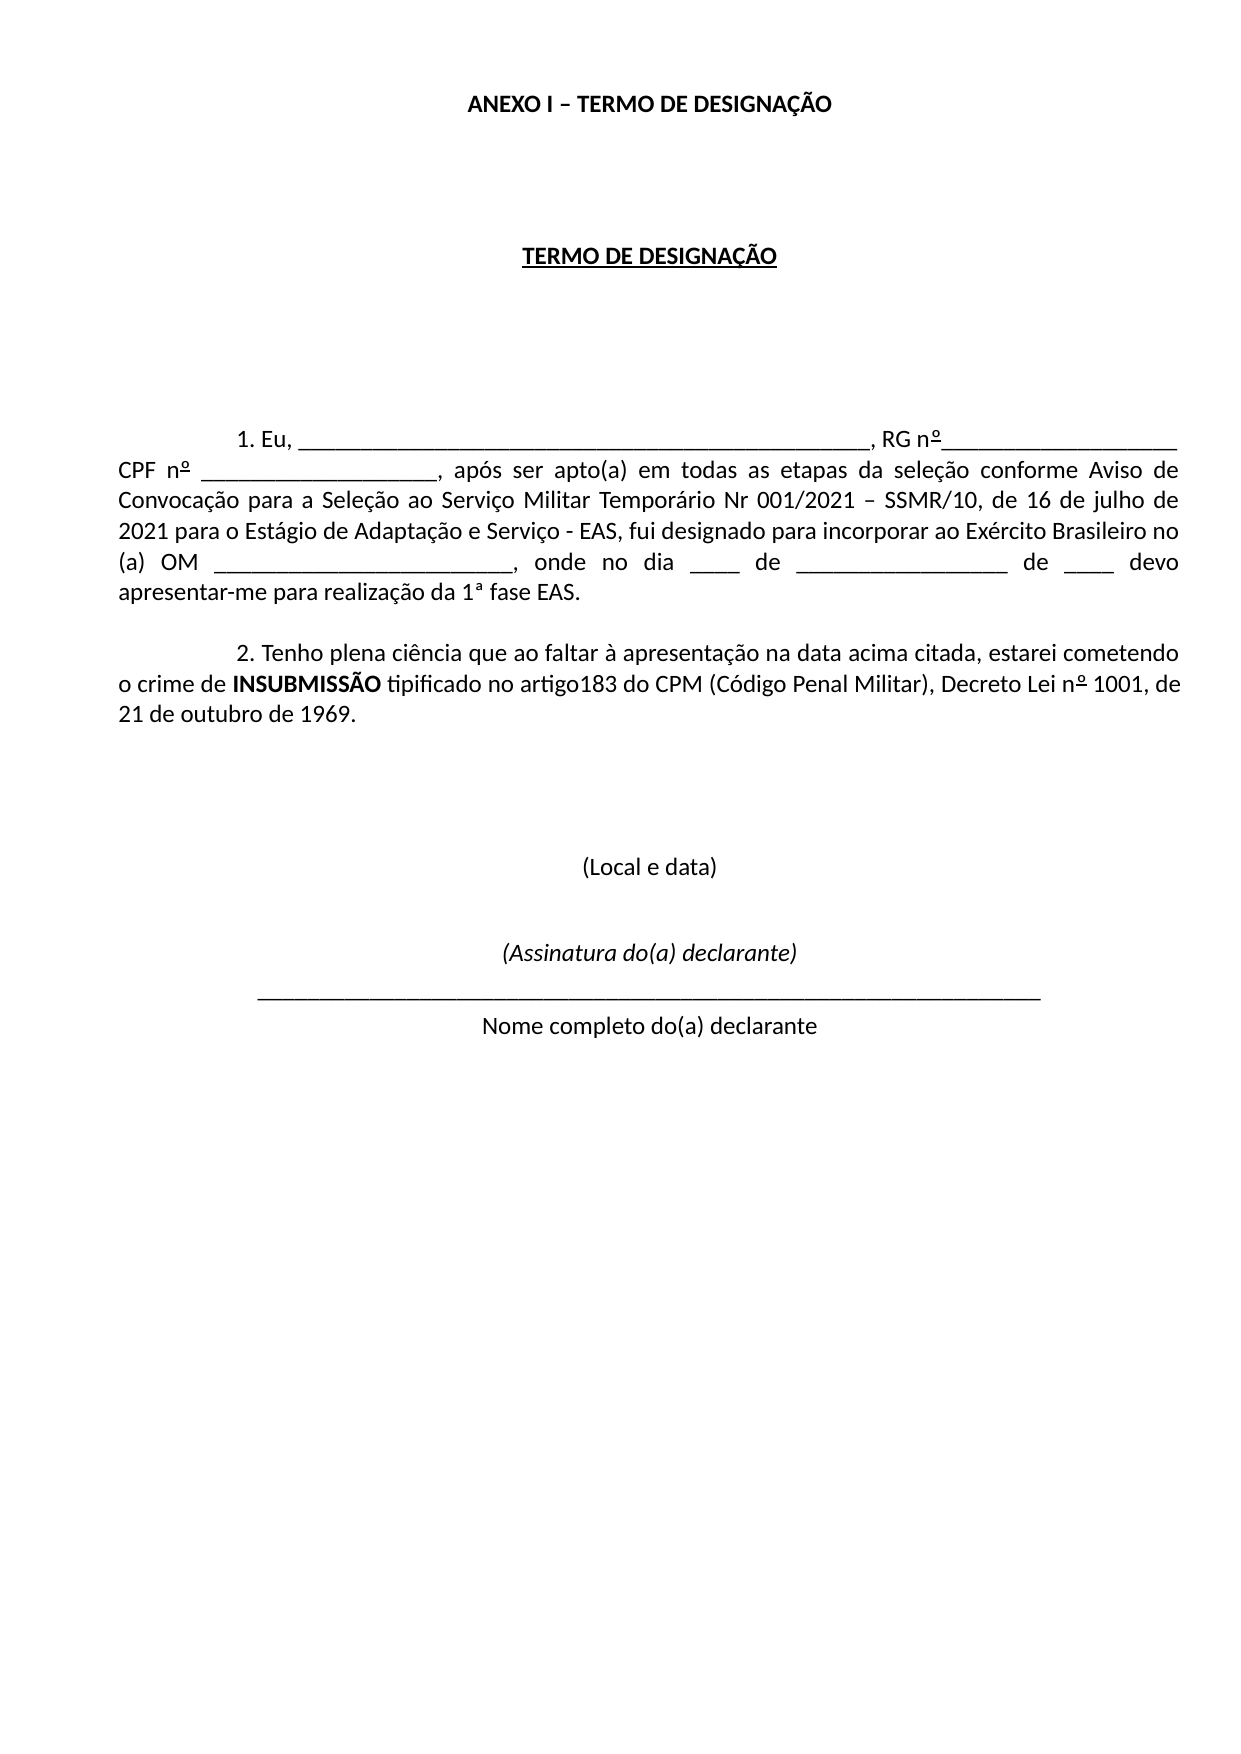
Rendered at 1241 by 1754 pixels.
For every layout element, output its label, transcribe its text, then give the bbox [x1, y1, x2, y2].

text _______________________________________________________________ [118, 973, 1181, 1004]
text (Local e data) [118, 851, 1181, 881]
text (Assinatura do(a) declarante) [118, 937, 1181, 967]
text CPF nº ___________________, após ser apto(a) em todas as etapas da seleção conforme Aviso de Convocação para a Seleção ao Serviço Militar Temporário Nr 001/2021 – SSMR/10, de 16 de julho de 2021 para o Estágio de Adaptação e Serviço - EAS, fui designado para incorporar ao Exército Brasileiro no (a) OM ________________________, onde no dia ____ de _________________ de ____ devo apresentar-me para realização da 1ª fase EAS. [118, 454, 1181, 607]
text 1. Eu, ______________________________________________, RG nº___________________ [118, 423, 1181, 454]
text 2. Tenho plena ciência que ao faltar à apresentação na data acima citada, estarei cometendo o crime de INSUBMISSÃO tipificado no artigo183 do CPM (Código Penal Militar), Decreto Lei nº 1001, de 21 de outubro de 1969. [118, 637, 1181, 729]
text Nome completo do(a) declarante [118, 1010, 1181, 1040]
subtitle ANEXO I – TERMO DE DESIGNAÇÃO [118, 88, 1181, 118]
text TERMO DE DESIGNAÇÃO [118, 240, 1181, 271]
